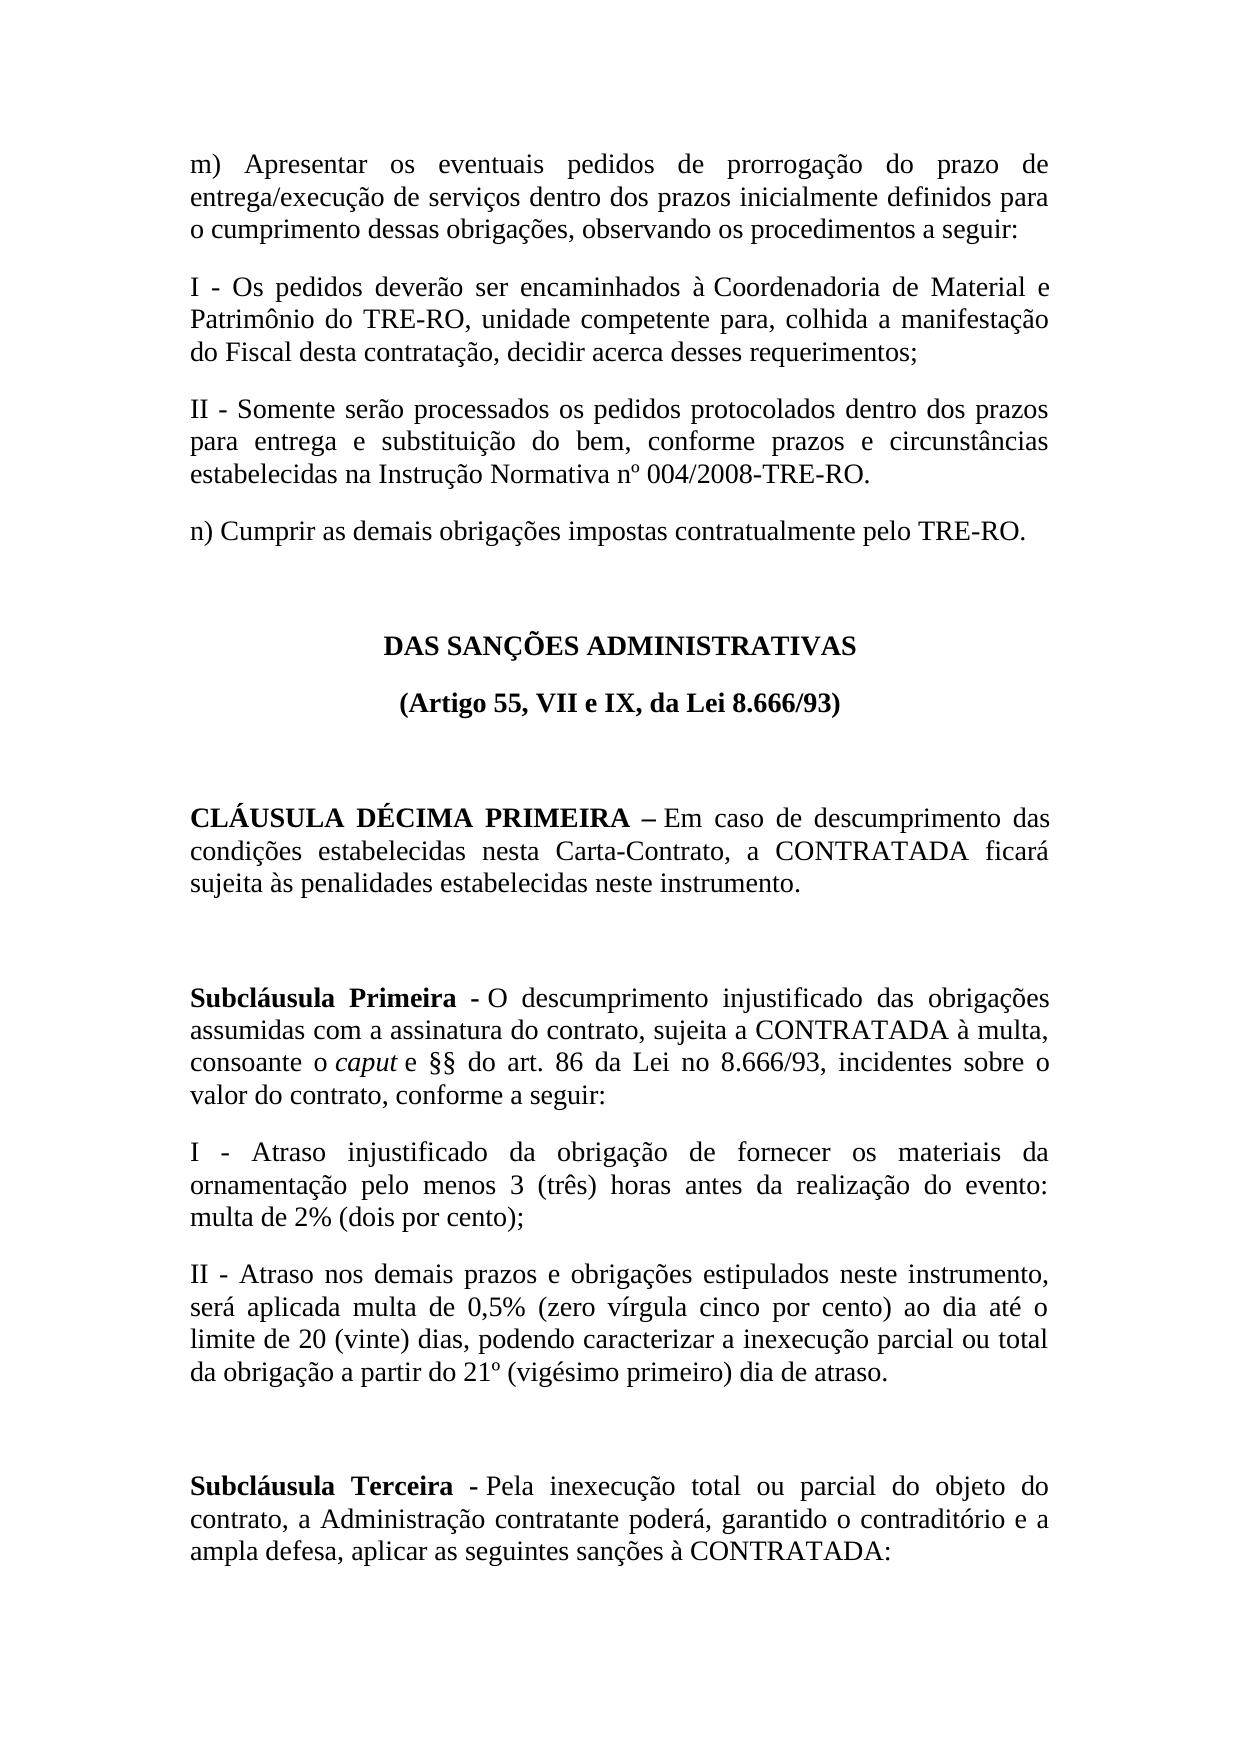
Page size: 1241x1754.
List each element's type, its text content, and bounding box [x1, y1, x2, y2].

text n) Cumprir as demais obrigações impostas contratualmente pelo TRE-RO. [190, 514, 1051, 547]
text CLÁUSULA DÉCIMA PRIMEIRA – Em caso de descumprimento das condições estabelecidas nesta Carta-Contrato, a CONTRATADA ficará sujeita às penalidades estabelecidas neste instrumento. [190, 801, 1051, 898]
text II - Atraso nos demais prazos e obrigações estipulados neste instrumento, será aplicada multa de 0,5% (zero vírgula cinco por cento) ao dia até o limite de 20 (vinte) dias, podendo caracterizar a inexecução parcial ou total da obrigação a partir do 21º (vigésimo primeiro) dia de atraso. [190, 1257, 1051, 1387]
text I - Atraso injustificado da obrigação de fornecer os materiais da ornamentação pelo menos 3 (três) horas antes da realização do evento: multa de 2% (dois por cento); [190, 1135, 1051, 1232]
text II - Somente serão processados os pedidos protocolados dentro dos prazos para entrega e substituição do bem, conforme prazos e circunstâncias estabelecidas na Instrução Normativa nº 004/2008-TRE-RO. [190, 392, 1051, 489]
text Subcláusula Terceira - Pela inexecução total ou parcial do objeto do contrato, a Administração contratante poderá, garantido o contraditório e a ampla defesa, aplicar as seguintes sanções à CONTRATADA: [190, 1469, 1051, 1567]
text DAS SANÇÕES ADMINISTRATIVAS [190, 629, 1051, 661]
text I - Os pedidos deverão ser encaminhados à Coordenadoria de Material e Patrimônio do TRE-RO, unidade competente para, colhida a manifestação do Fiscal desta contratação, decidir acerca desses requerimentos; [190, 270, 1051, 367]
text Subcláusula Primeira - O descumprimento injustificado das obrigações assumidas com a assinatura do contrato, sujeita a CONTRATADA à multa, consoante o caput e §§ do art. 86 da Lei no 8.666/93, incidentes sobre o valor do contrato, conforme a seguir: [190, 981, 1051, 1110]
text m) Apresentar os eventuais pedidos de prorrogação do prazo de entrega/execução de serviços dentro dos prazos inicialmente definidos para o cumprimento dessas obrigações, observando os procedimentos a seguir: [190, 148, 1051, 245]
text (Artigo 55, VII e IX, da Lei 8.666/93) [190, 686, 1051, 719]
